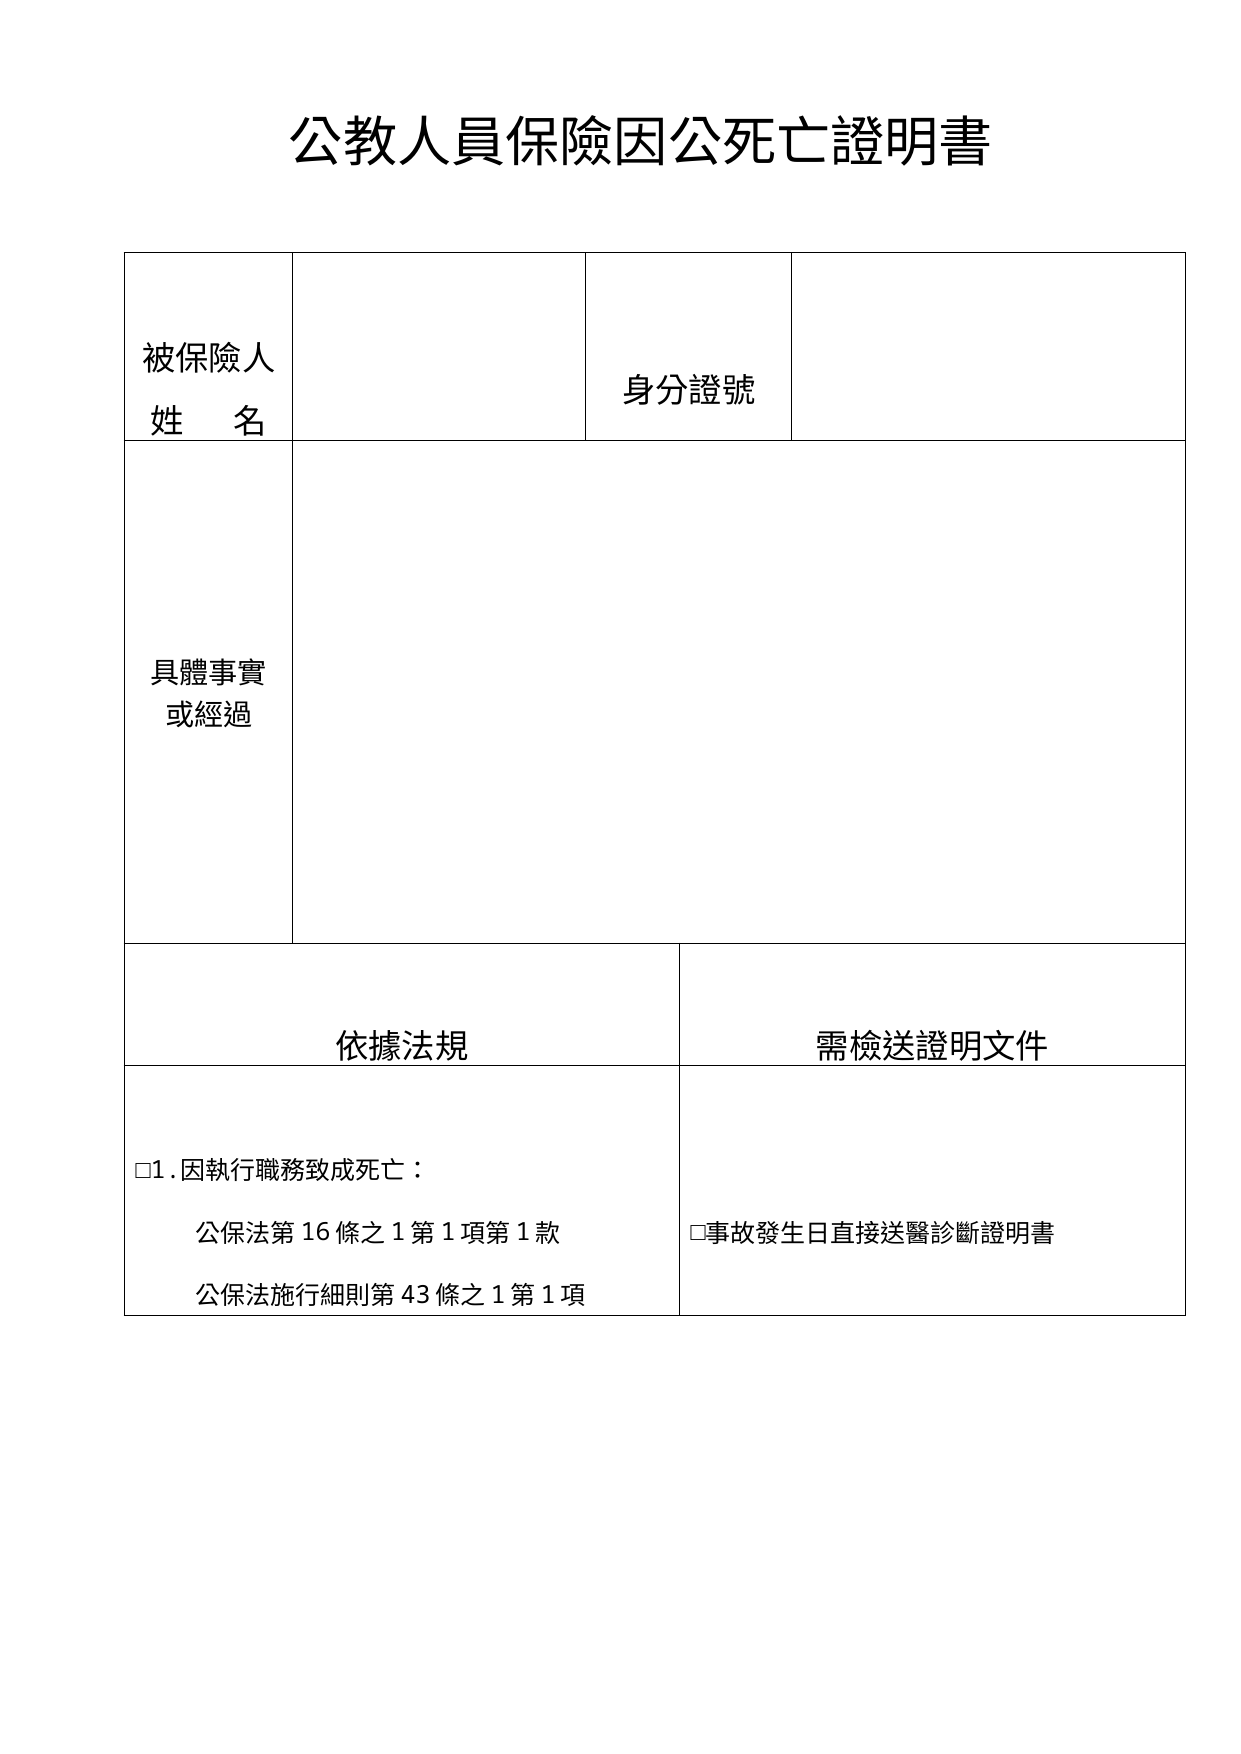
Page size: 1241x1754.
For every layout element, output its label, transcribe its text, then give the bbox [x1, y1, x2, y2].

table_header 被保險人 姓 名 [125, 253, 292, 439]
table_cell □1.因執行職務致成死亡： 公保法第16條之1第1項第1款 公保法施行細則第43條之1第1項 [125, 1066, 679, 1314]
table_header [293, 253, 585, 439]
table_cell [293, 441, 1185, 943]
table_cell 需檢送證明文件 [680, 944, 1185, 1064]
table_cell 依據法規 [125, 944, 679, 1064]
table_header [792, 253, 1185, 439]
table_cell 具體事實或經過 [125, 441, 292, 943]
table_header 身分證號 [586, 253, 791, 439]
text 公教人員保險因公死亡證明書 [124, 64, 1157, 189]
table_cell □事故發生日直接送醫診斷證明書 [680, 1066, 1185, 1314]
